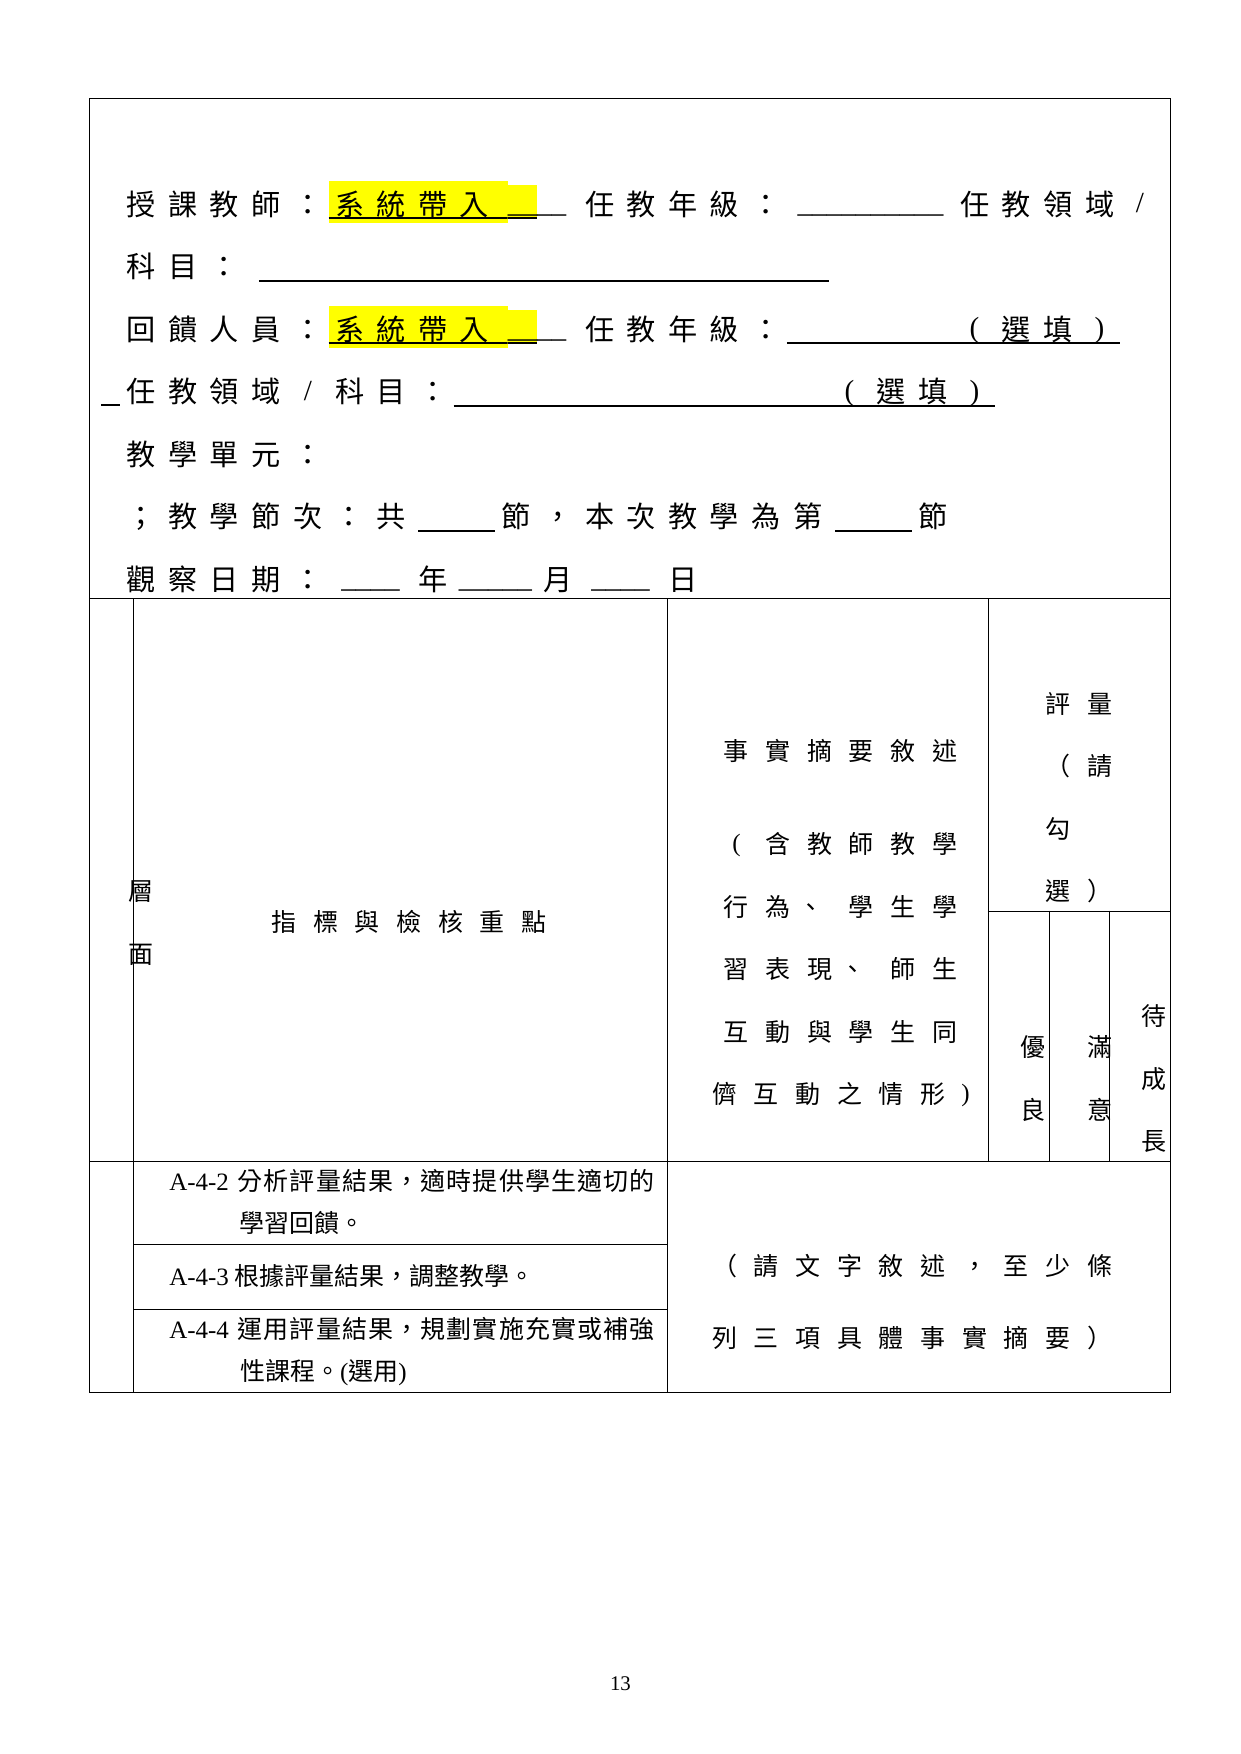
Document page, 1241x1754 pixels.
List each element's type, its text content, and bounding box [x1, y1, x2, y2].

table_cell 事實摘要敘述 (含教師教學行為、學生學習表現、師生互動與學生同儕互動之情形) [668, 599, 988, 1161]
table_cell 評量（請勾選） [989, 599, 1170, 911]
table_cell 優良 [989, 912, 1049, 1161]
table_cell 層面 [90, 599, 133, 1161]
table_cell 滿意 [1050, 912, 1109, 1161]
table_cell A-4-2 分析評量結果，適時提供學生適切的學習回饋。 [134, 1162, 667, 1244]
table_cell （請文字敘述，至少條列三項具體事實摘要） [668, 1162, 1170, 1392]
table_cell A 課 程 設 計 與 教 學 [90, 1162, 133, 1392]
table_header 授課教師：系統帶入____任教年級：__________任教領域/科目： 回饋人員：系統帶入____任教年級： (選填)任教領域/科目： (選填) 教學單元： ；教學節次：共 節，本次教學為第 節 觀察日期：____年_____月____日 [90, 99, 1170, 598]
table_cell A-4-3根據評量結果，調整教學。 [134, 1245, 667, 1309]
table_cell 待成長 [1110, 912, 1170, 1161]
table_cell A-4-4 運用評量結果，規劃實施充實或補強性課程。(選用) [134, 1310, 667, 1392]
table_cell 指標與檢核重點 [134, 599, 667, 1161]
